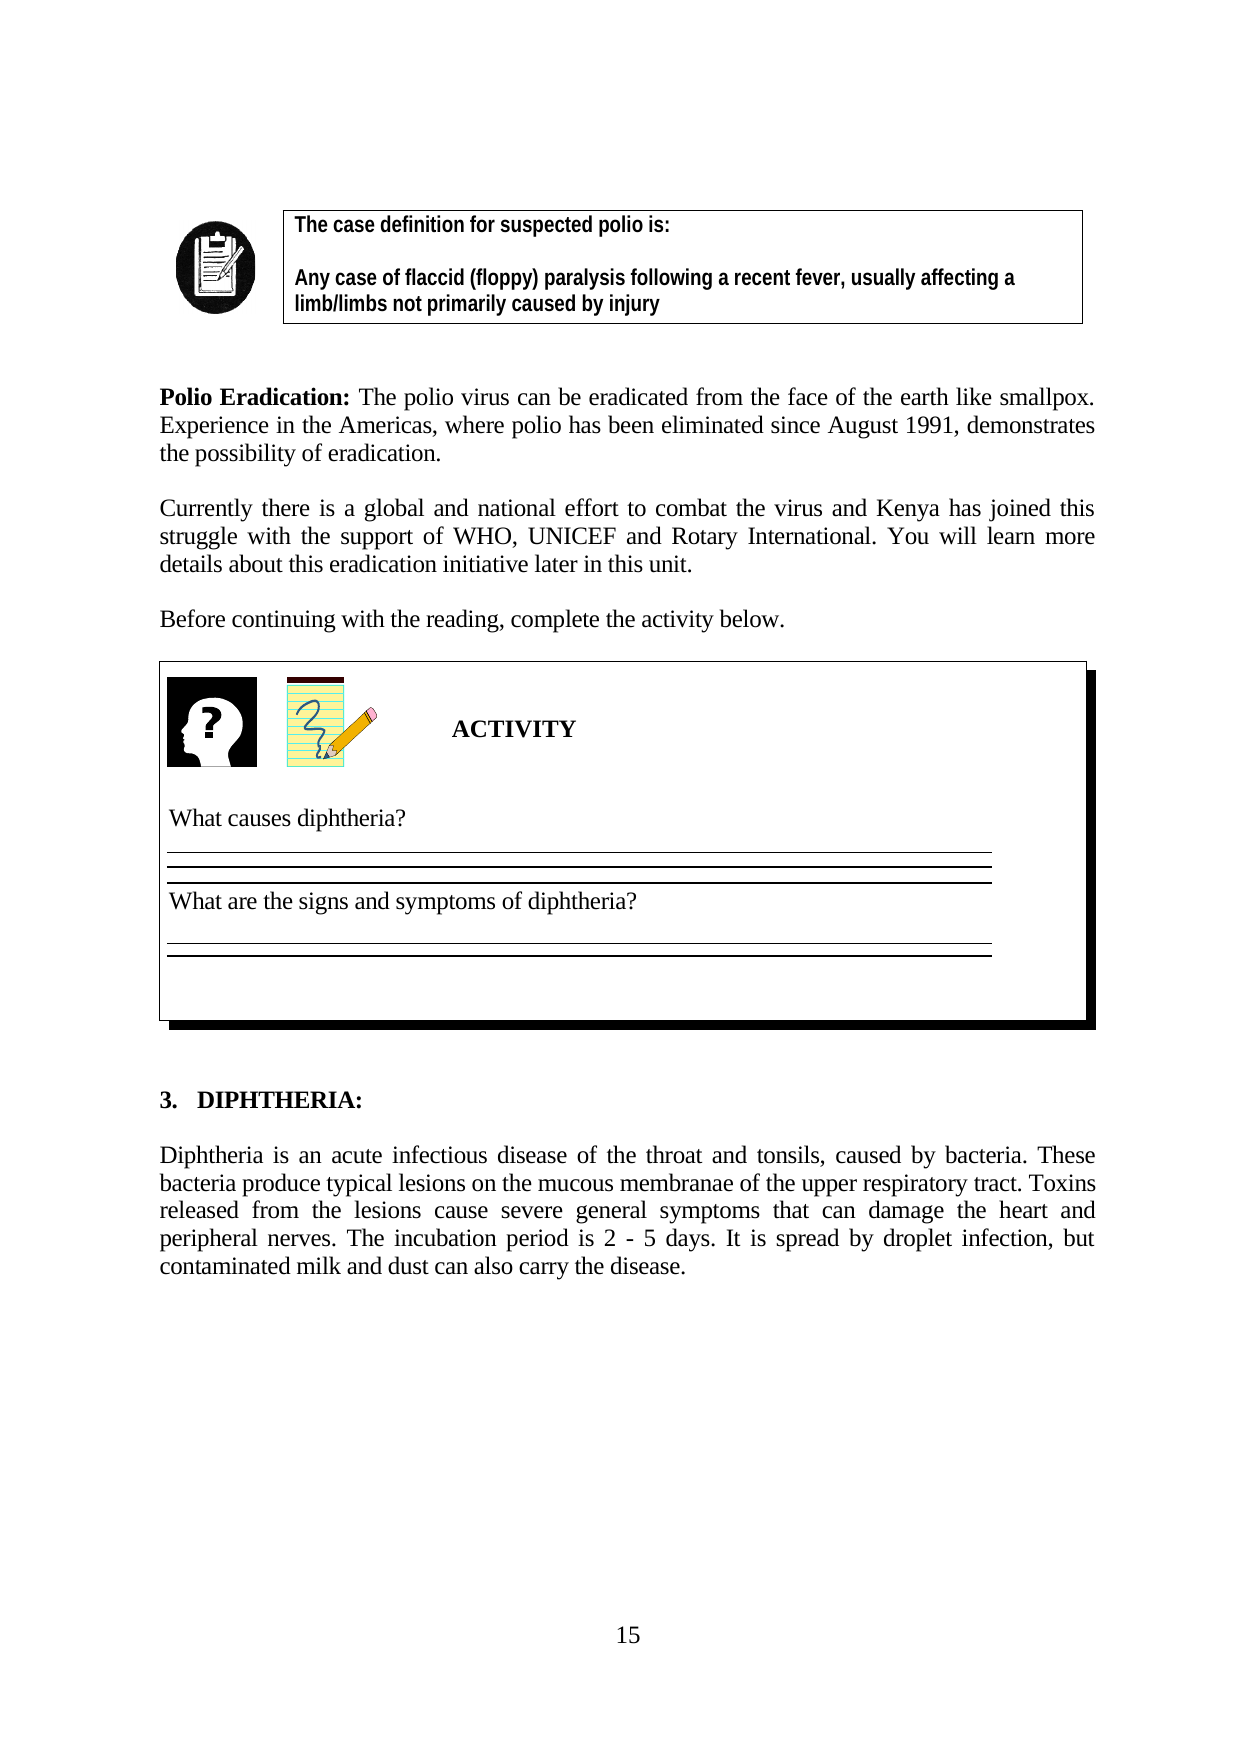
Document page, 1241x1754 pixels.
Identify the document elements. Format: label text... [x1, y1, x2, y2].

text What are the signs and symptoms of diphtheria? [160, 886, 1086, 914]
list DIPHTHERIA: [159, 1086, 1096, 1113]
text Before continuing with the reading, complete the activity below. [159, 605, 1096, 633]
table_header [148, 210, 283, 322]
picture [176, 220, 256, 314]
table_header The case definition for suspected polio is: Any case of flaccid (floppy) paralysis following a recent fever, usually affecting a limb/limbs not primarily caused by injury [284, 211, 1082, 322]
text Polio Eradication: The polio virus can be eradicated from the face of the earth like smallpox. Experience in the Americas, where polio has been eliminated since August 1991, demonstrates the possibility of eradication. [159, 383, 1096, 467]
text Currently there is a global and national effort to combat the virus and Kenya has joined this struggle with the support of WHO, UNICEF and Rotary International. You will learn more details about this eradication initiative later in this unit. [159, 494, 1096, 577]
text What causes diphtheria? [160, 803, 1086, 831]
text Diphtheria is an acute infectious disease of the throat and tonsils, caused by bacteria. These bacteria produce typical lesions on the mucous membranae of the upper respiratory tract. Toxins released from the lesions cause severe general symptoms that can damage the heart and peripheral nerves. The incubation period is 2 - 5 days. It is spread by droplet infection, but contaminated milk and dust can also carry the disease. [159, 1141, 1096, 1280]
